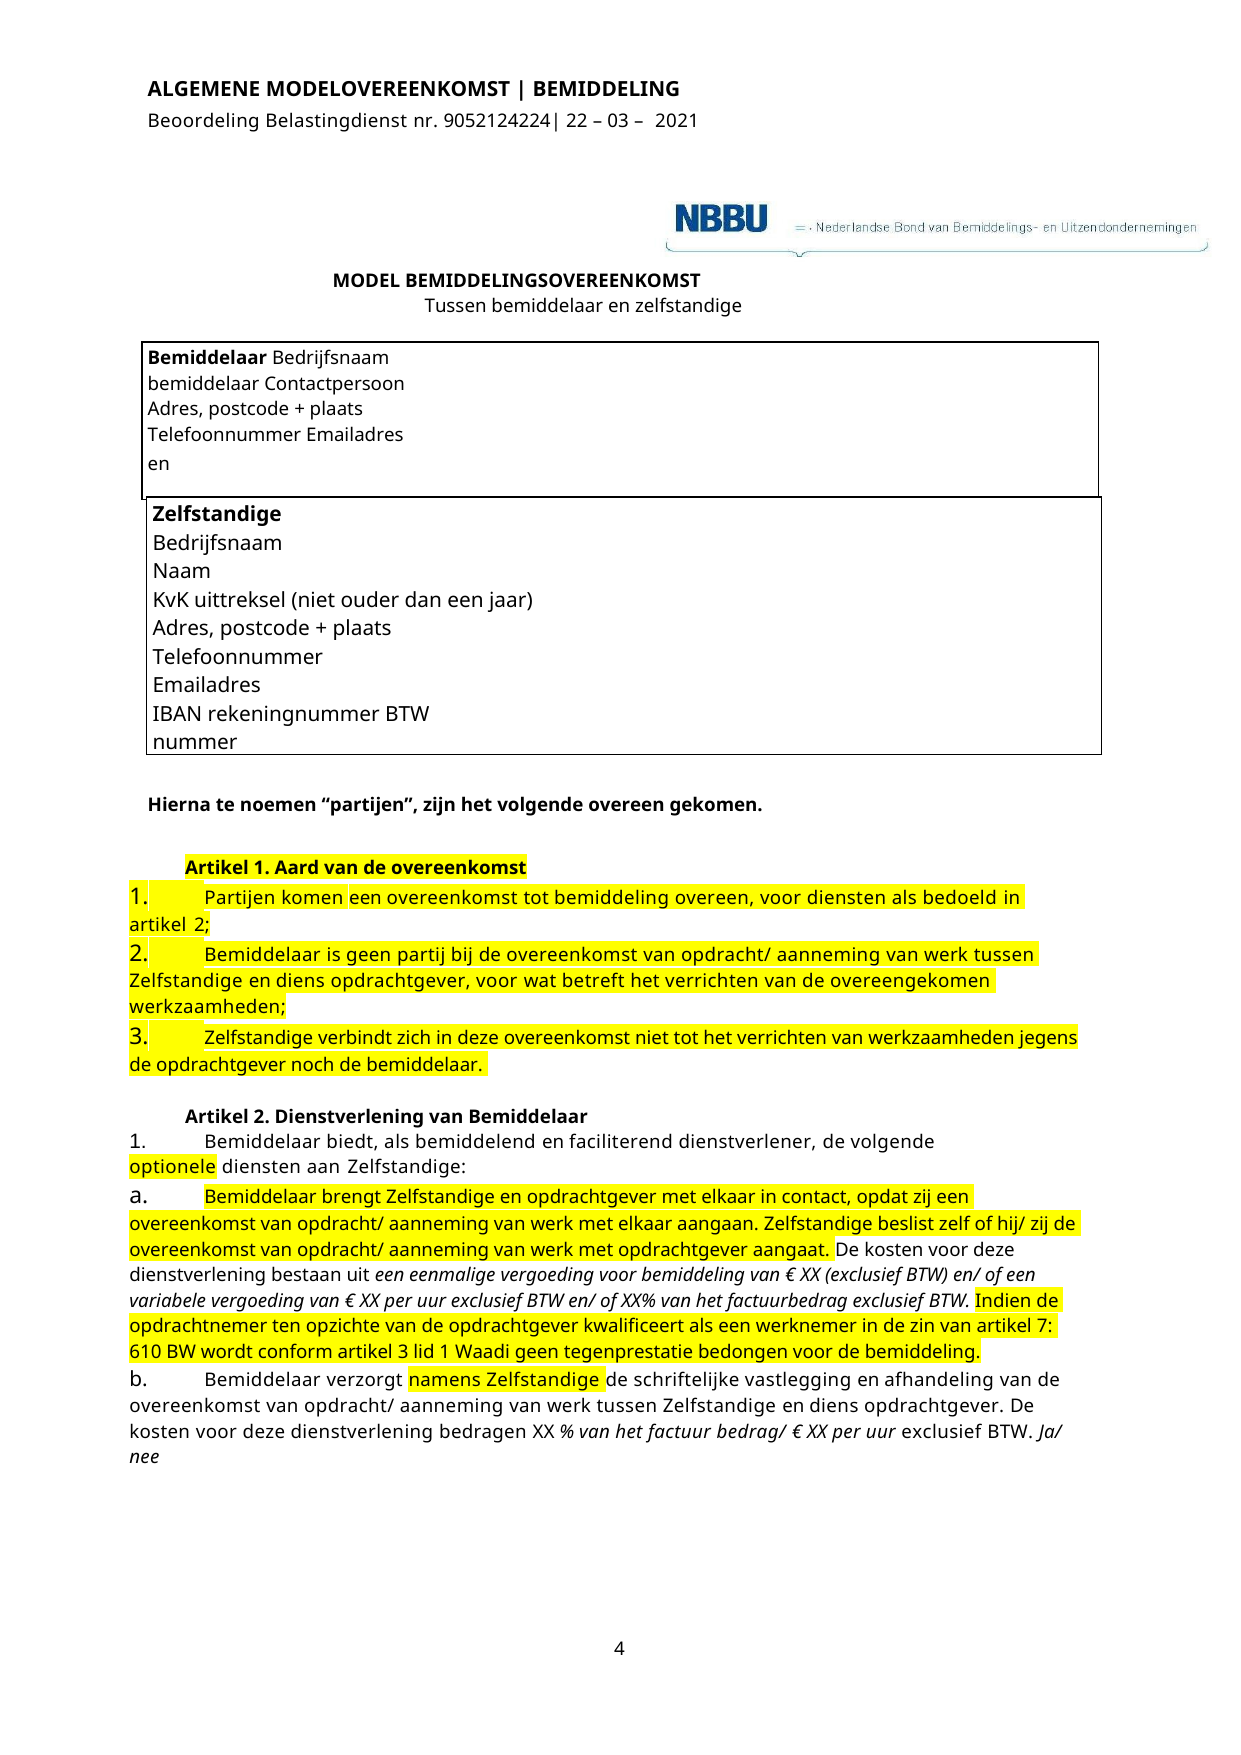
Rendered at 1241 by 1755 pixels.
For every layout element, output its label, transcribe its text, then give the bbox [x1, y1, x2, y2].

text MODEL BEMIDDELINGSOVEREENKOMST [332, 267, 1224, 293]
list Bemiddelaar biedt, als bemiddelend en faciliterend dienstverlener, de volgende optionele diensten aan Zelfstandige: [129, 1128, 986, 1179]
subtitle Tussen bemiddelaar en zelfstandige [424, 293, 1224, 318]
list Bemiddelaar is geen partij bij de overeenkomst van opdracht/ aanneming van werk tussen Zelfstandige en diens opdrachtgever, voor wat betreft het verrichten van de overeengekomen werkzaamheden; [129, 937, 1080, 1019]
text en [147, 451, 1098, 476]
list Bemiddelaar brengt Zelfstandige en opdrachtgever met elkaar in contact, opdat zij een overeenkomst van opdracht/ aanneming van werk met elkaar aangaan. Zelfstandige beslist zelf of hij/ zij de overeenkomst van opdracht/ aanneming van werk met opdrachtgever aangaat. De kosten voor deze dienstverlening bestaan uit een eenmalige vergoeding voor bemiddeling van € XX (exclusief BTW) en/ of een variabele vergoeding van € XX per uur exclusief BTW en/ of XX% van het factuurbedrag exclusief BTW. Indien de opdrachtnemer ten opzichte van de opdrachtgever kwalificeert als een werknemer in de zin van artikel 7: 610 BW wordt conform artikel 3 lid 1 Waadi geen tegenprestatie bedongen voor de bemiddeling. [129, 1179, 1088, 1363]
text Bemiddelaar Bedrijfsnaam bemiddelaar Contactpersoon [147, 345, 433, 396]
list Partijen komen een overeenkomst tot bemiddeling overeen, voor diensten als bedoeld in artikel 2; [129, 879, 1077, 936]
text Zelfstandige Bedrijfsnaam Naam [152, 499, 346, 585]
text KvK uittreksel (niet ouder dan een jaar) [152, 585, 667, 613]
text IBAN rekeningnummer BTW nummer [152, 699, 434, 754]
text [1099, 451, 1224, 476]
subtitle Adres, postcode + plaats Telefoonnummer Emailadres [147, 396, 433, 447]
text Hierna te noemen “partijen”, zijn het volgende overeen gekomen. [147, 792, 1224, 817]
text Artikel 2. Dienstverlening van Bemiddelaar [185, 1103, 1224, 1128]
list Zelfstandige verbindt zich in deze overeenkomst niet tot het verrichten van werkzaamheden jegens de opdrachtgever noch de bemiddelaar. [129, 1020, 1082, 1076]
text Adres, postcode + plaats Telefoonnummer Emailadres [152, 613, 434, 699]
list Bemiddelaar verzorgt namens Zelfstandige de schriftelijke vastlegging en afhandeling van de overeenkomst van opdracht/ aanneming van werk tussen Zelfstandige en diens opdrachtgever. De kosten voor deze dienstverlening bedragen XX % van het factuur bedrag/ € XX per uur exclusief BTW. Ja/ nee [129, 1364, 1078, 1469]
text Artikel 1. Aard van de overeenkomst [185, 854, 1224, 879]
